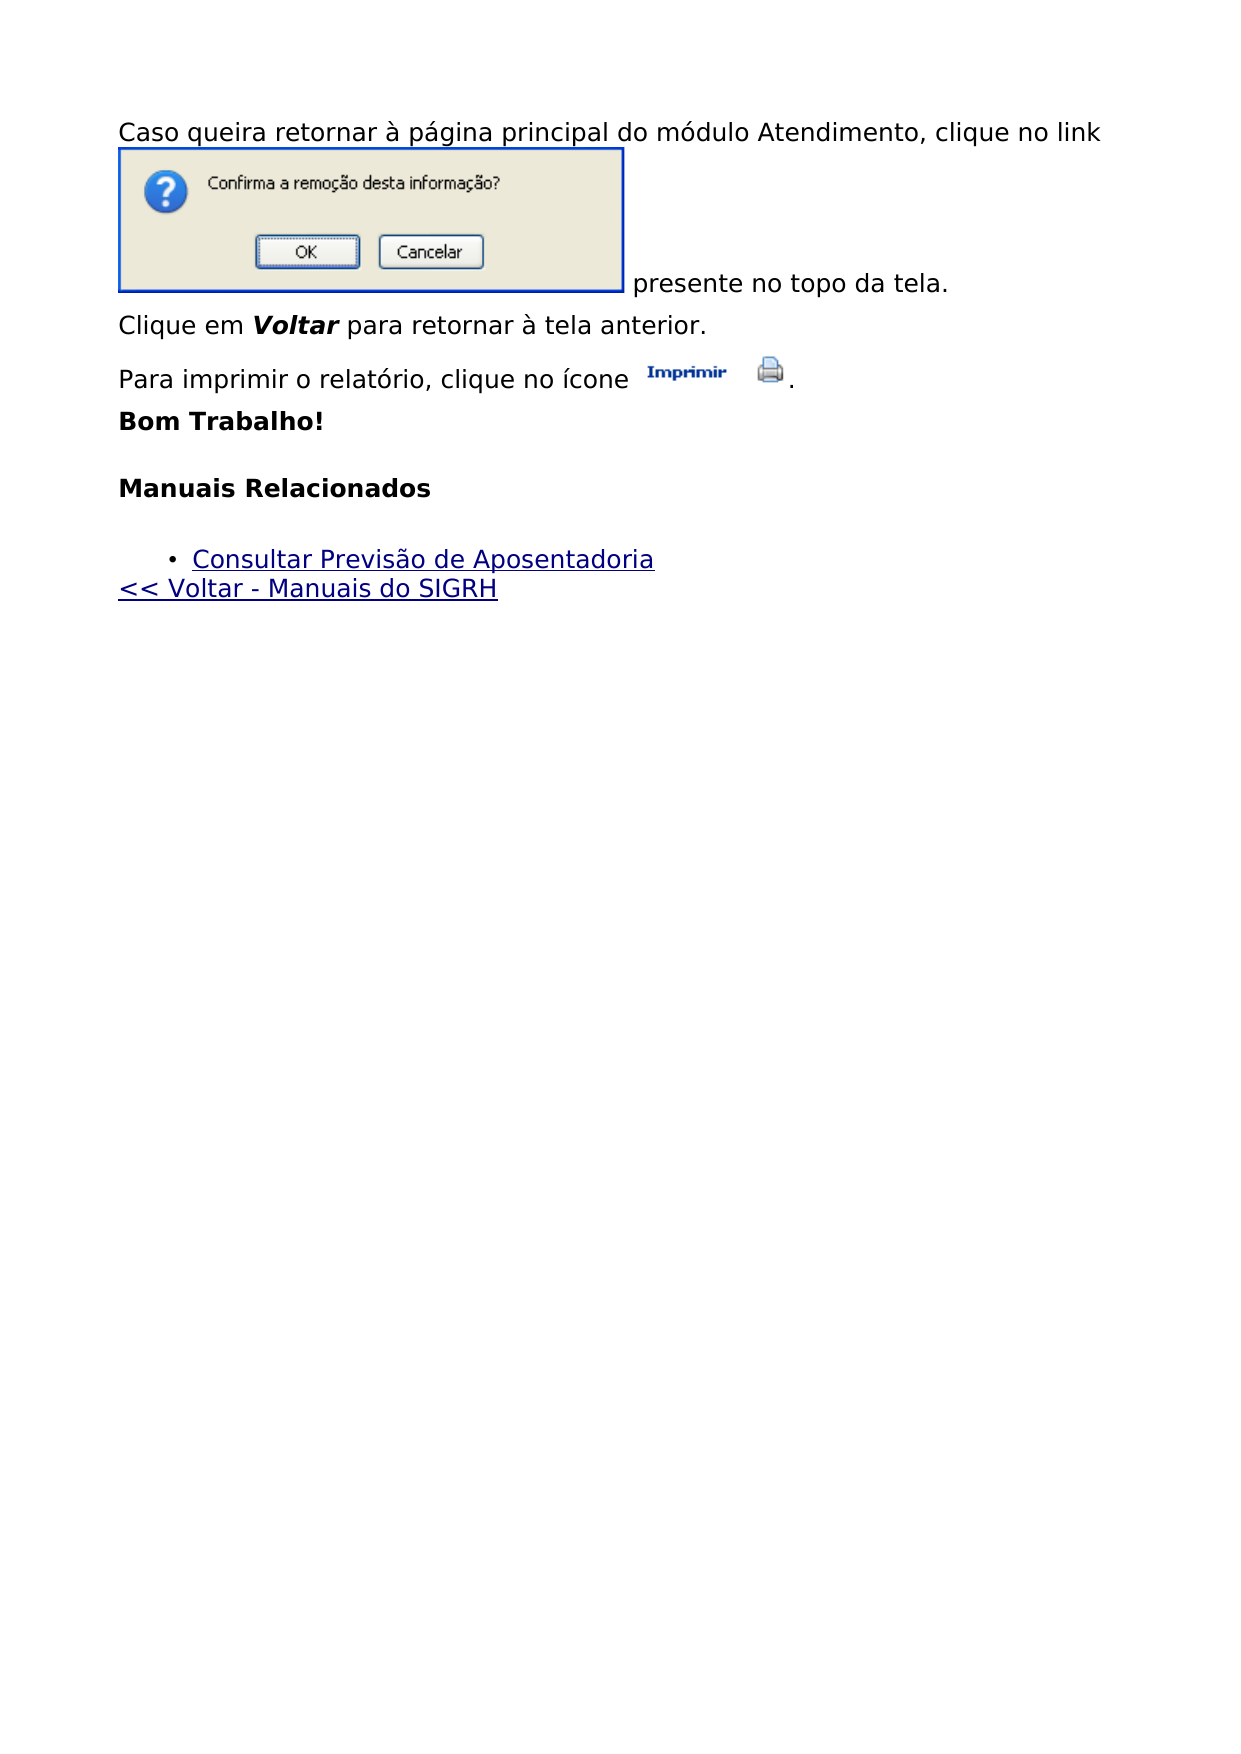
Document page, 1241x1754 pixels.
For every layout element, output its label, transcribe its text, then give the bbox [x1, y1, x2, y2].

subtitle Manuais Relacionados [118, 474, 1122, 503]
picture [637, 352, 788, 389]
text << Voltar - Manuais do SIGRH [118, 574, 1122, 603]
list Consultar Previsão de Aposentadoria [177, 545, 1122, 574]
picture [118, 147, 625, 293]
text Bom Trabalho! [118, 407, 1122, 436]
text Caso queira retornar à página principal do módulo Atendimento, clique no link presente no topo da tela. [118, 118, 1122, 298]
text Clique em Voltar para retornar à tela anterior. [118, 311, 1122, 340]
text Para imprimir o relatório, clique no ícone . [118, 353, 1122, 394]
